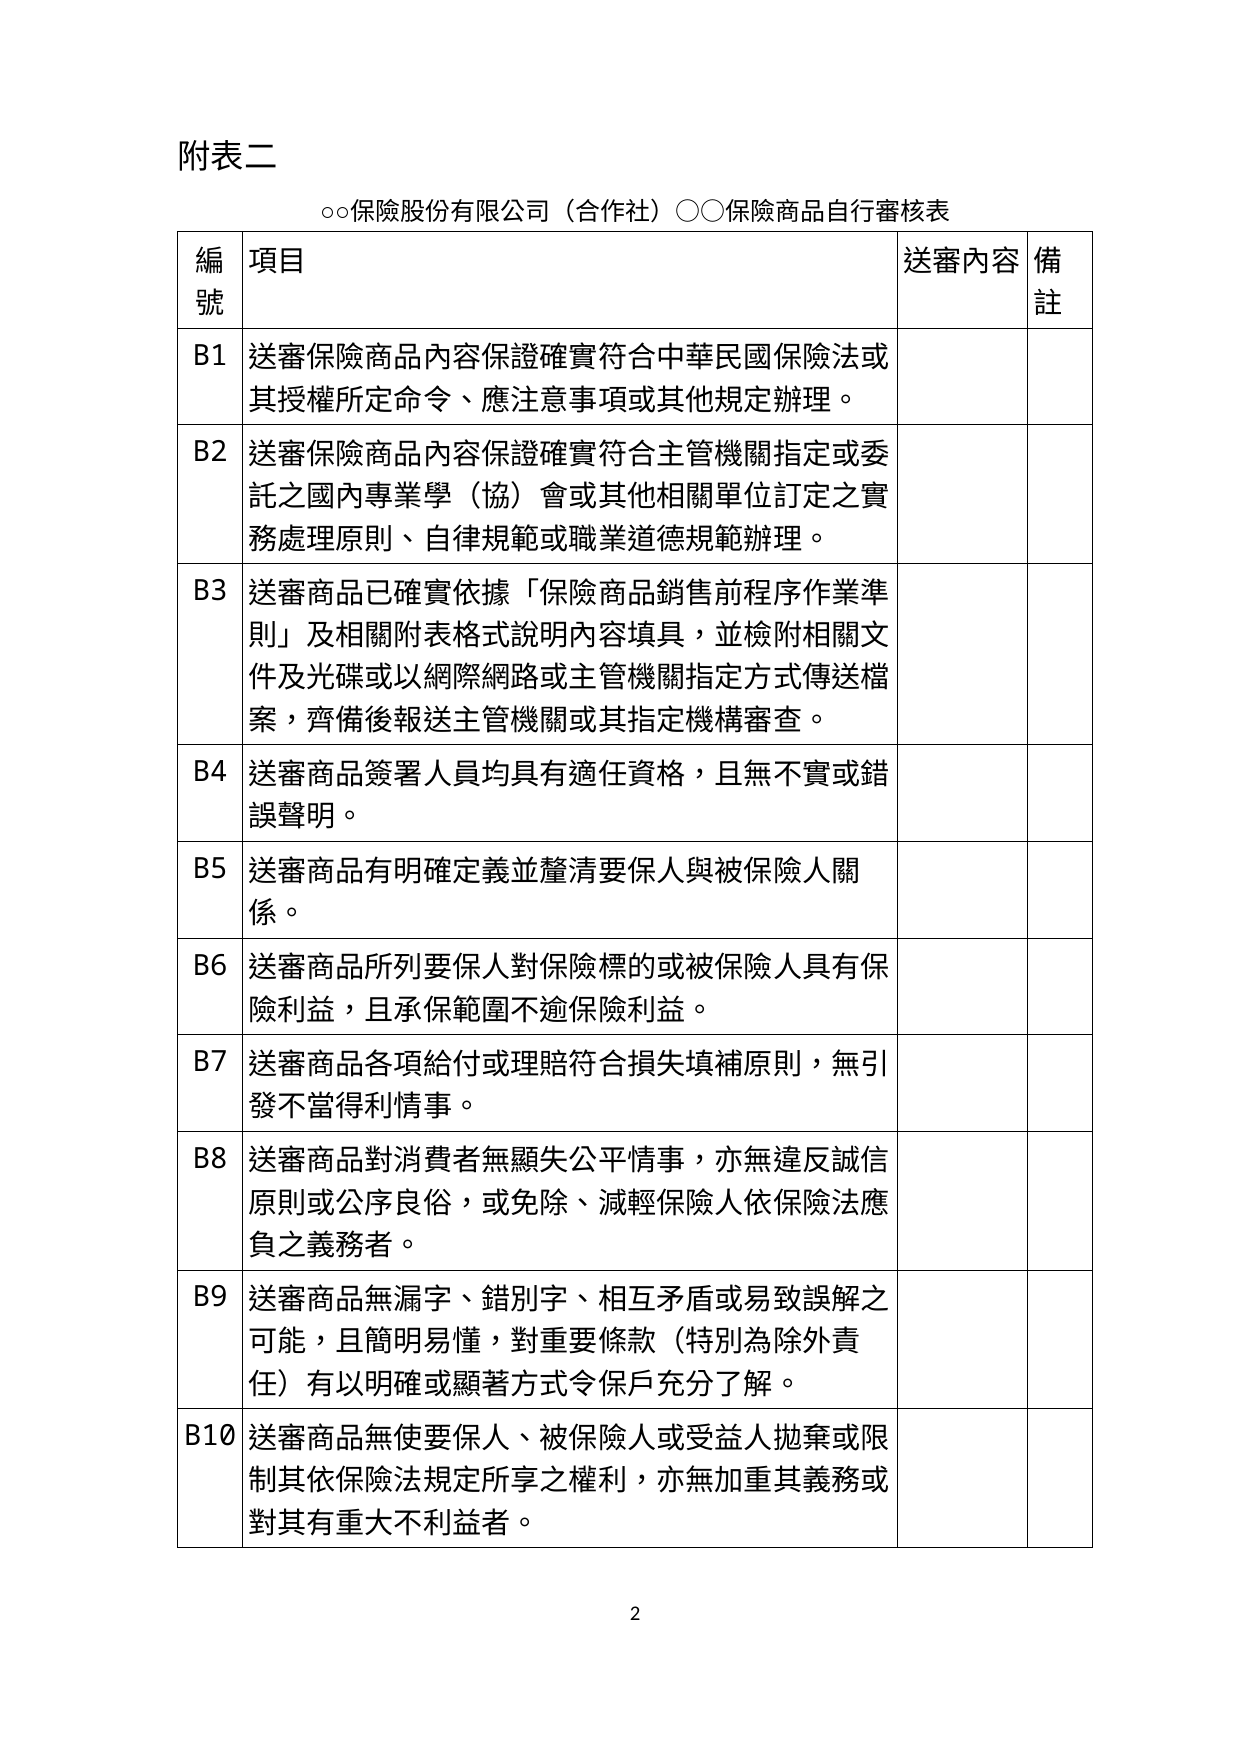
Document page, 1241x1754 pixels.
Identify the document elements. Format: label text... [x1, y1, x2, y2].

table_cell B6 [178, 939, 242, 1034]
table_cell [898, 1132, 1027, 1269]
table_cell B4 [178, 745, 242, 841]
table_cell 送審商品無漏字、錯別字、相互矛盾或易致誤解之可能，且簡明易懂，對重要條款（特別為除外責任）有以明確或顯著方式令保戶充分了解。 [243, 1271, 897, 1408]
table_header 編號 [178, 232, 242, 328]
table_cell B7 [178, 1035, 242, 1131]
table_cell [898, 425, 1027, 563]
table_cell [1028, 1035, 1092, 1131]
table_cell [898, 745, 1027, 841]
table_cell [1028, 564, 1092, 744]
table_cell [1028, 1409, 1092, 1547]
table_cell [1028, 745, 1092, 841]
table_cell 送審商品所列要保人對保險標的或被保險人具有保險利益，且承保範圍不逾保險利益。 [243, 939, 897, 1034]
table_cell B8 [178, 1132, 242, 1269]
table_cell 送審保險商品內容保證確實符合主管機關指定或委託之國內專業學（協）會或其他相關單位訂定之實務處理原則、自律規範或職業道德規範辦理。 [243, 425, 897, 563]
table_cell [1028, 1271, 1092, 1408]
table_cell [1028, 425, 1092, 563]
table_cell B5 [178, 842, 242, 937]
table_cell B1 [178, 329, 242, 424]
table_cell [1028, 939, 1092, 1034]
table_cell [898, 939, 1027, 1034]
table_cell B3 [178, 564, 242, 744]
table_cell [1028, 1132, 1092, 1269]
table_cell 送審商品對消費者無顯失公平情事，亦無違反誠信原則或公序良俗，或免除、減輕保險人依保險法應負之義務者。 [243, 1132, 897, 1269]
table_header 項目 [243, 232, 897, 328]
table_cell B2 [178, 425, 242, 563]
table_cell 送審保險商品內容保證確實符合中華民國保險法或其授權所定命令、應注意事項或其他規定辦理。 [243, 329, 897, 424]
table_cell [898, 564, 1027, 744]
table_cell B10 [178, 1409, 242, 1547]
table_cell [898, 1409, 1027, 1547]
text ○○保險股份有限公司（合作社）○○保險商品自行審核表 [177, 179, 1092, 231]
table_cell [898, 329, 1027, 424]
table_cell 送審商品有明確定義並釐清要保人與被保險人關係。 [243, 842, 897, 937]
table_cell [898, 842, 1027, 937]
table_cell [898, 1271, 1027, 1408]
table_cell 送審商品無使要保人、被保險人或受益人拋棄或限制其依保險法規定所享之權利，亦無加重其義務或對其有重大不利益者。 [243, 1409, 897, 1547]
table_cell 送審商品已確實依據「保險商品銷售前程序作業準則」及相關附表格式說明內容填具，並檢附相關文件及光碟或以網際網路或主管機關指定方式傳送檔案，齊備後報送主管機關或其指定機構審查。 [243, 564, 897, 744]
table_cell B9 [178, 1271, 242, 1408]
table_cell [898, 1035, 1027, 1131]
table_header 送審內容 [898, 232, 1027, 328]
text 附表二 [177, 127, 1092, 179]
table_cell [1028, 329, 1092, 424]
table_cell 送審商品各項給付或理賠符合損失填補原則，無引發不當得利情事。 [243, 1035, 897, 1131]
table_cell [1028, 842, 1092, 937]
table_cell 送審商品簽署人員均具有適任資格，且無不實或錯誤聲明。 [243, 745, 897, 841]
table_header 備註 [1028, 232, 1092, 328]
